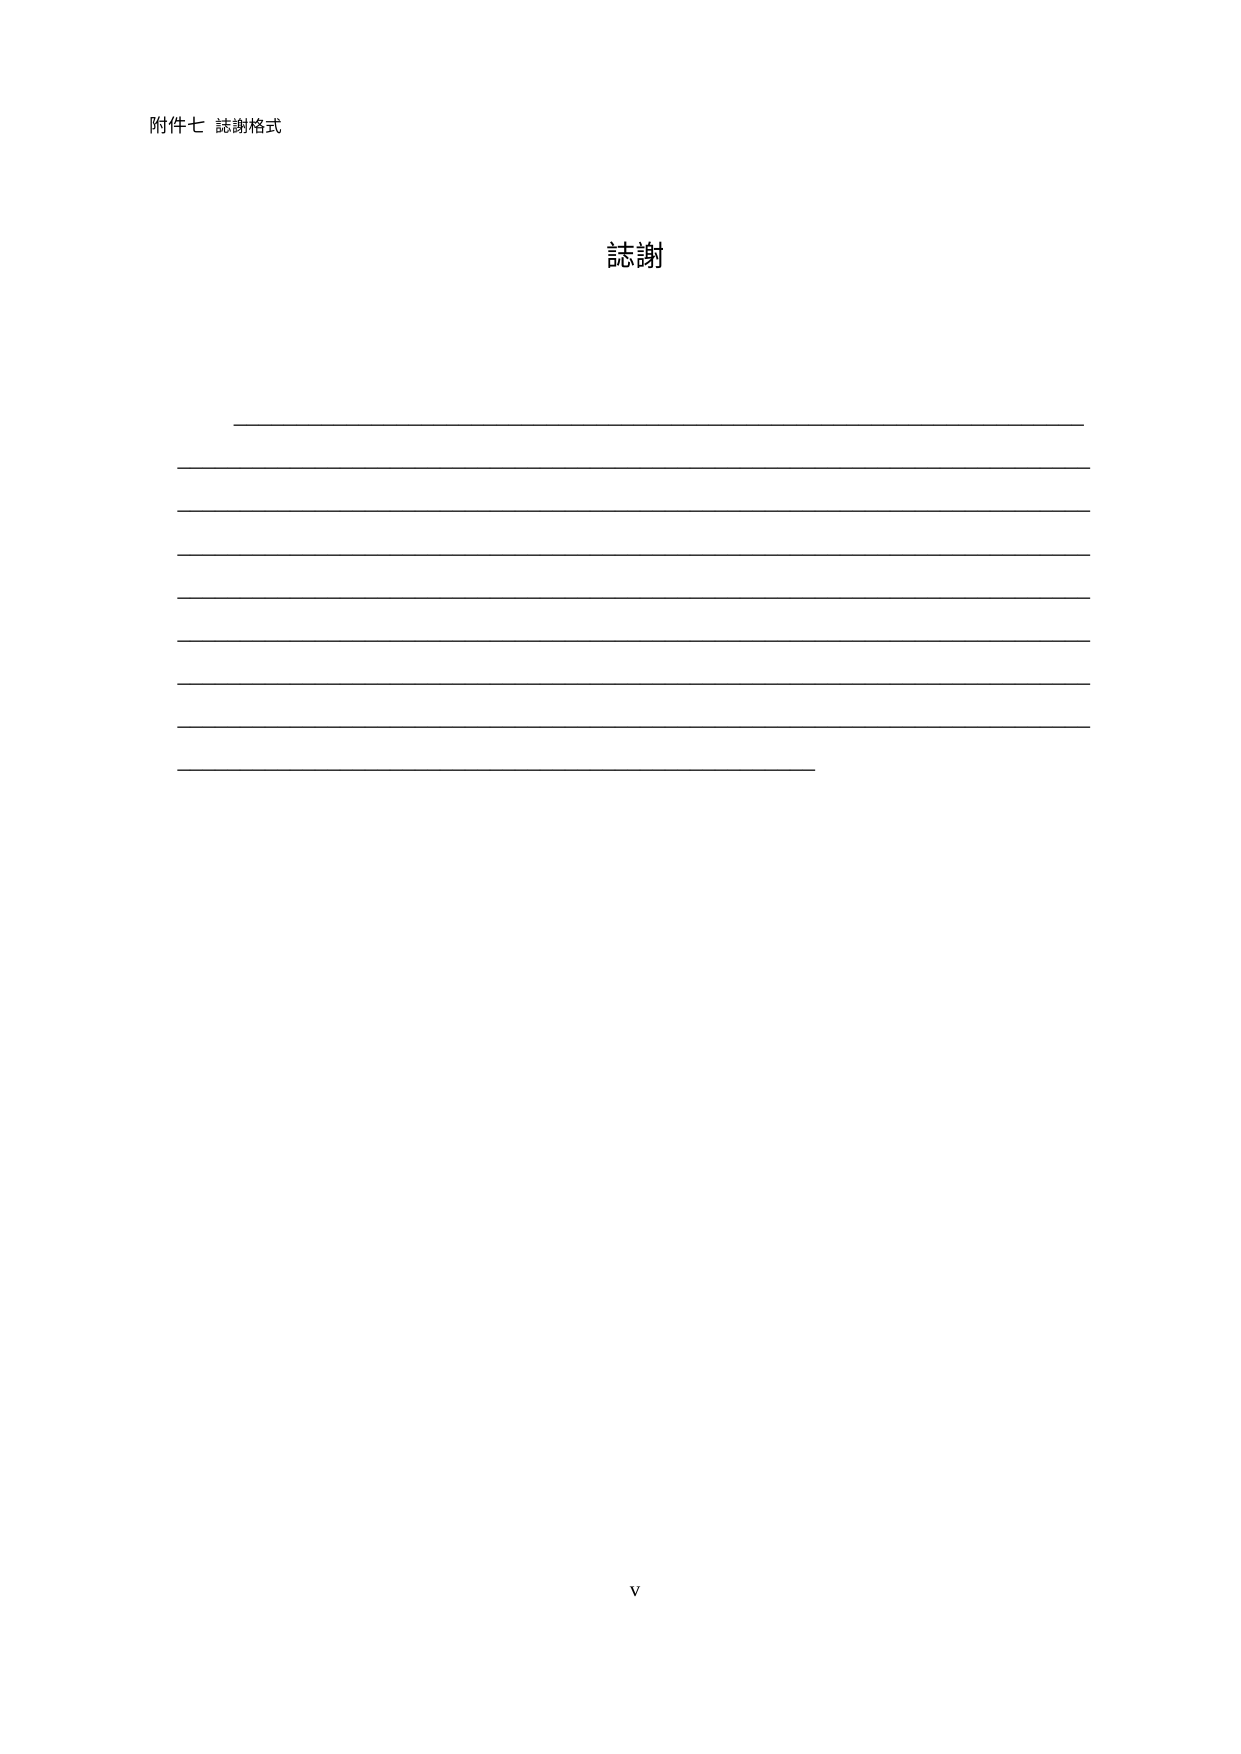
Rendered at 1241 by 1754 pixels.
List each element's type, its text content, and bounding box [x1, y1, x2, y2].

text 誌謝 [177, 212, 1092, 275]
text 附件七 誌謝格式 [121, 110, 310, 137]
text –––––––––––––––––––––––––––––––––––––––––––––––––––––––––––––––––––––––––––––––––––––––––––––––––––––––––––––––––––––––––––––––––––––––––––––––––––––––––––––––––––––––––––––––––––––––––––––––––––––––––––––––––––––––––––––––––––––––––––––––––––––––––––––––––––––––––––––––––––––––––––––––––––––––––––––––––––––––––––––––––––––––––––––––––––––––––––––––––––––––––––––––––––––––––––––––––––––––––––––––––––––––––––––––––––––––––––––––––––––––––––––––––––––––––––––––––––––––––––––––––––––––––––––––––––––––––––––––––––––––––––––––––––––––––––––––––––––––––––––––––––––––––––––––––––––––––––––––––––––––––––––––––––––––––––––––––––––– [177, 408, 1092, 782]
